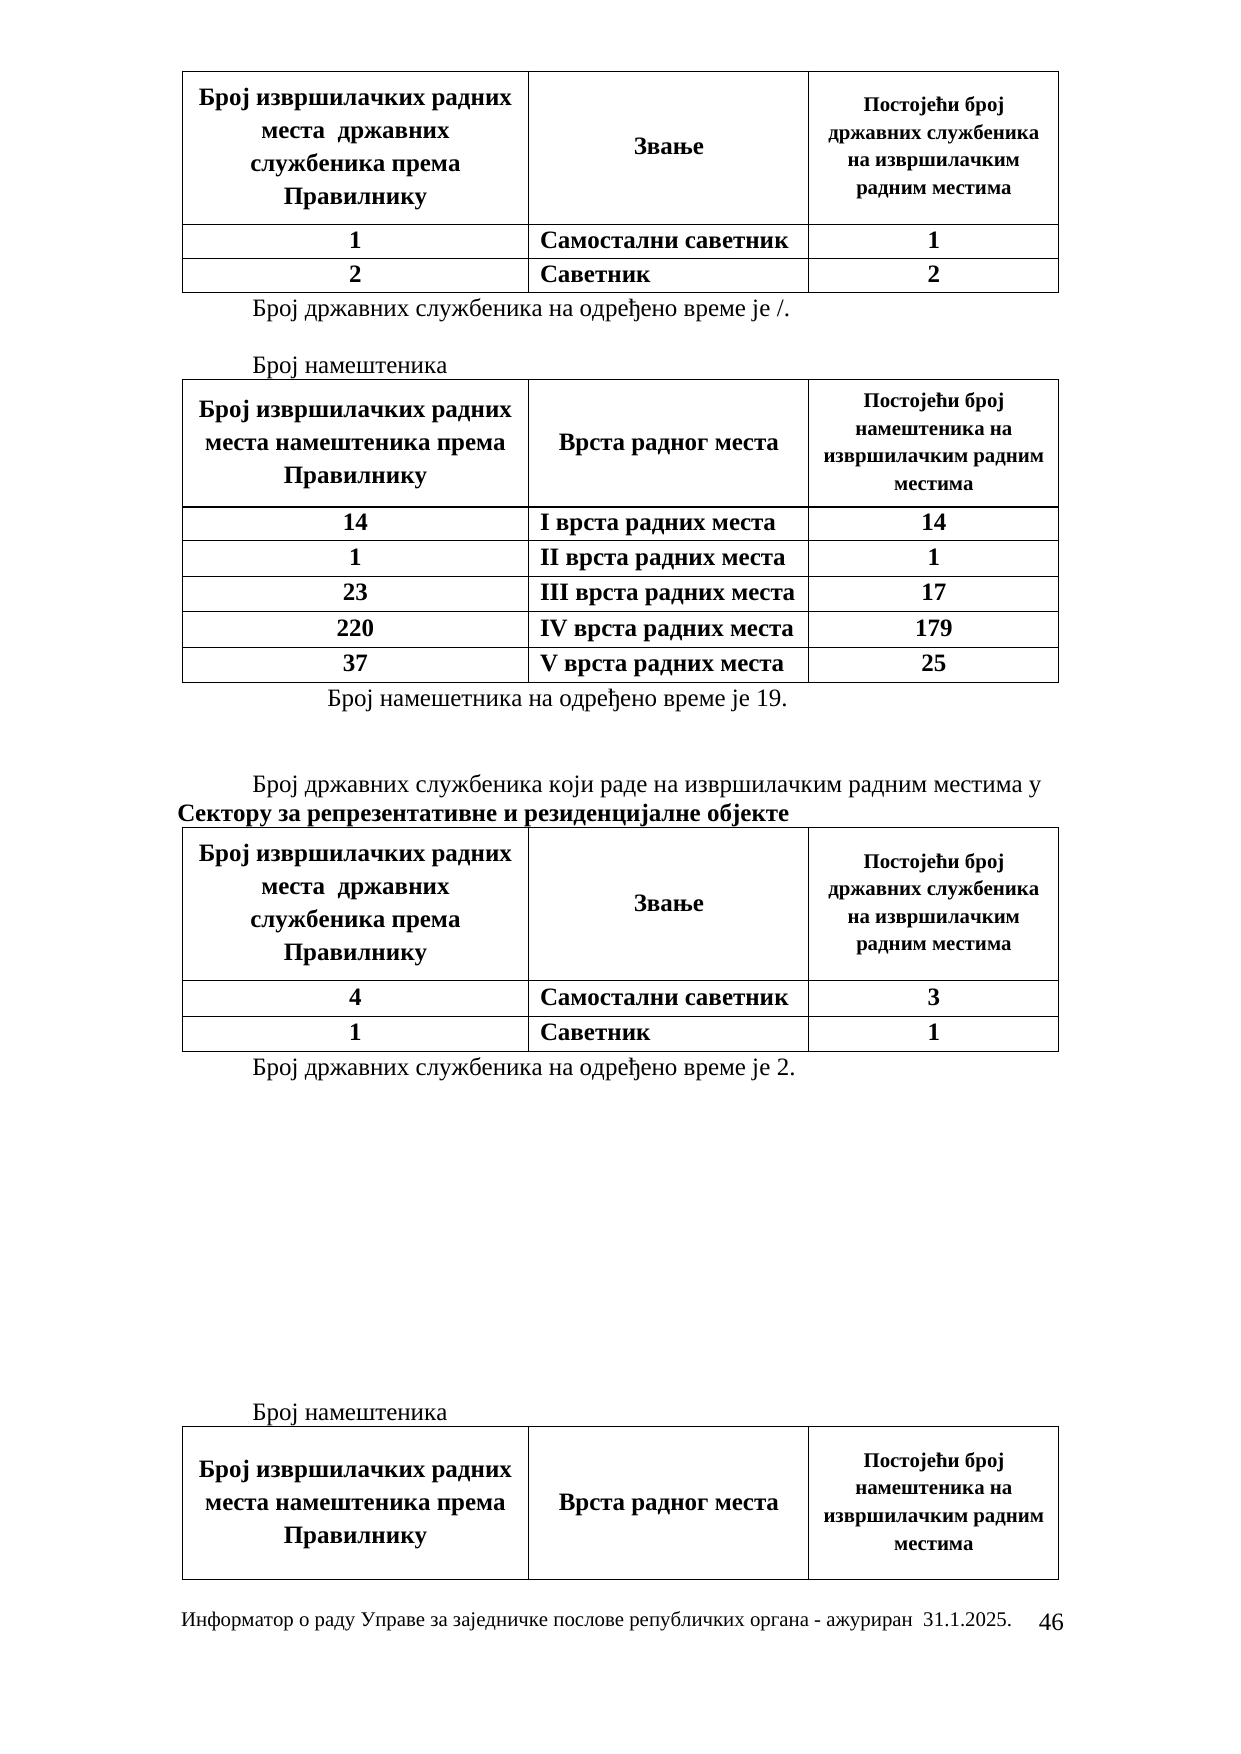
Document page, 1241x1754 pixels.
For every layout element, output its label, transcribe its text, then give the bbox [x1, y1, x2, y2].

text Број државних службеника на одређено време је 2. [177, 1052, 1063, 1081]
table_cell 3 [809, 981, 1058, 1016]
table_cell 17 [809, 577, 1058, 611]
table_header Врста радног места [529, 380, 808, 506]
table_cell III врста радних места [529, 577, 808, 611]
table_header Врста радног места [529, 1427, 808, 1579]
table_header Број извршилачких радних места намештеника према Правилнику [183, 1427, 528, 1579]
table_cell Саветник [529, 259, 808, 292]
table_cell 37 [183, 648, 528, 682]
table_cell 1 [183, 1017, 528, 1051]
table_header Постојећи број државних службеника на извршилачким радним местима [809, 72, 1058, 224]
table_cell V врста радних места [529, 648, 808, 682]
table_cell 23 [183, 577, 528, 611]
text Сектору за репрезентативне и резиденцијалне објекте [177, 798, 1063, 827]
table_header Звање [529, 828, 808, 980]
table_header Број извршилачких радних места државних службеника према Правилнику [183, 72, 528, 224]
table_header Звање [529, 72, 808, 224]
table_cell 14 [809, 508, 1058, 540]
table_cell 2 [809, 259, 1058, 292]
table_cell 220 [183, 612, 528, 647]
table_header Постојећи број намештеника на извршилачким радним местима [809, 1427, 1058, 1579]
table_cell Самостални саветник [529, 225, 808, 258]
table_header Број извршилачких радних места намештеника према Правилнику [183, 380, 528, 506]
table_cell IV врста радних места [529, 612, 808, 647]
table_cell 25 [809, 648, 1058, 682]
text Број државних службеника који раде на извршилачким радним местима у [177, 769, 1063, 798]
table_cell 1 [809, 225, 1058, 258]
table_cell Саветник [529, 1017, 808, 1051]
table_cell 179 [809, 612, 1058, 647]
text Број државних службеника на одређено време је /. [177, 293, 1063, 322]
table_cell 1 [809, 541, 1058, 576]
table_header Постојећи број намештеника на извршилачким радним местима [809, 380, 1058, 506]
table_cell I врста радних места [529, 508, 808, 540]
table_cell 2 [183, 259, 528, 292]
table_cell 14 [183, 508, 528, 540]
text Број намешетника на одређено време је 19. [177, 683, 1063, 712]
table_cell Самостални саветник [529, 981, 808, 1016]
table_cell 1 [183, 225, 528, 258]
table_header Постојећи број државних службеника на извршилачким радним местима [809, 828, 1058, 980]
table_cell 1 [183, 541, 528, 576]
text Број намештеника [177, 351, 1063, 379]
table_cell II врста радних места [529, 541, 808, 576]
table_cell 4 [183, 981, 528, 1016]
text Број намештеника [177, 1397, 1063, 1426]
table_header Број извршилачких радних места државних службеника према Правилнику [183, 828, 528, 980]
table_cell 1 [809, 1017, 1058, 1051]
